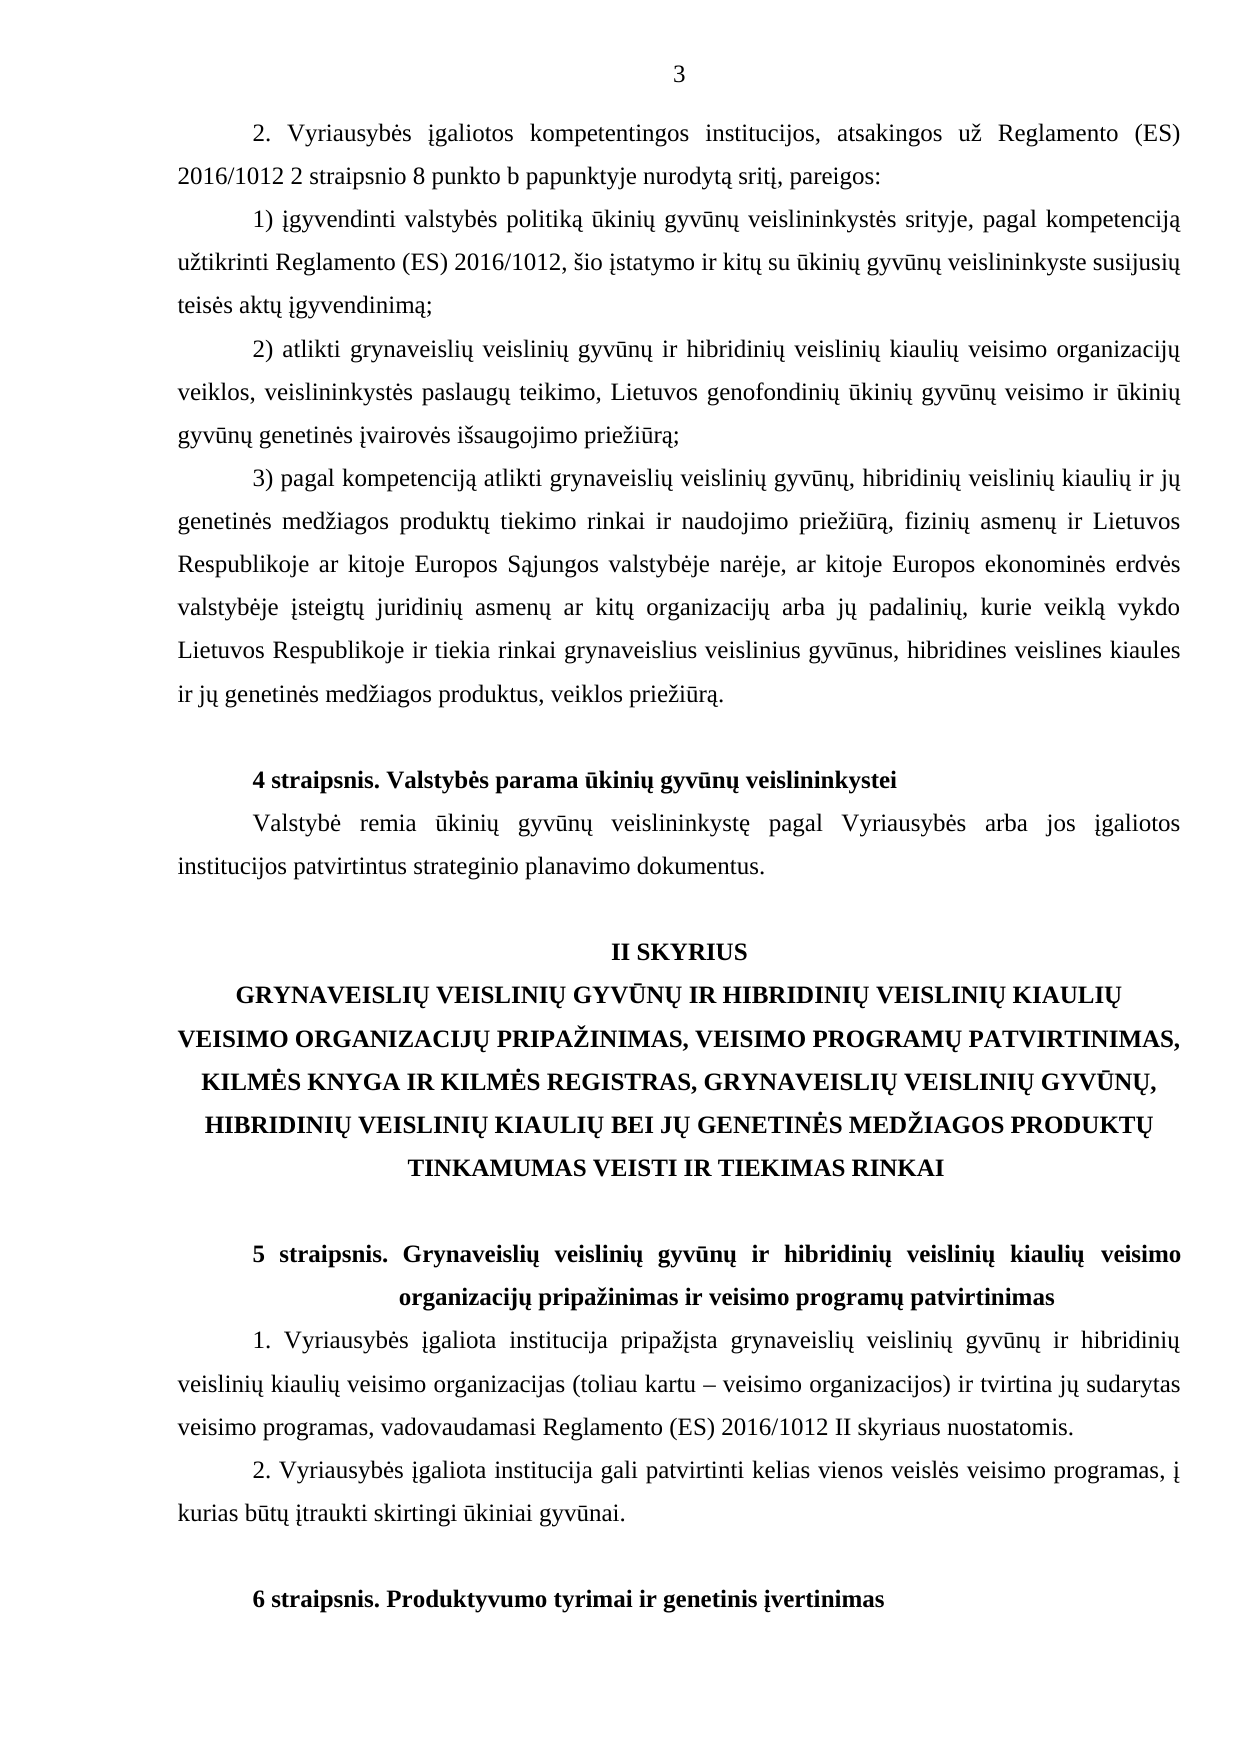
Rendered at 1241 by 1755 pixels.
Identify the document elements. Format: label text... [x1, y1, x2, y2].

text Valstybė remia ūkinių gyvūnų veislininkystę pagal Vyriausybės arba jos įgaliotos institucijos patvirtintus strateginio planavimo dokumentus. [177, 808, 1181, 880]
text 1) įgyvendinti valstybės politiką ūkinių gyvūnų veislininkystės srityje, pagal kompetenciją užtikrinti Reglamento (ES) 2016/1012, šio įstatymo ir kitų su ūkinių gyvūnų veislininkyste susijusių teisės aktų įgyvendinimą; [177, 204, 1181, 319]
text 5 straipsnis. Grynaveislių veislinių gyvūnų ir hibridinių veislinių kiaulių veisimo organizacijų pripažinimas ir veisimo programų patvirtinimas [252, 1239, 1181, 1311]
text 1. Vyriausybės įgaliota institucija pripažįsta grynaveislių veislinių gyvūnų ir hibridinių veislinių kiaulių veisimo organizacijas (toliau kartu – veisimo organizacijos) ir tvirtina jų sudarytas veisimo programas, vadovaudamasi Reglamento (ES) 2016/1012 II skyriaus nuostatomis. [177, 1326, 1181, 1441]
text 2) atlikti grynaveislių veislinių gyvūnų ir hibridinių veislinių kiaulių veisimo organizacijų veiklos, veislininkystės paslaugų teikimo, Lietuvos genofondinių ūkinių gyvūnų veisimo ir ūkinių gyvūnų genetinės įvairovės išsaugojimo priežiūrą; [177, 334, 1181, 449]
text 6 straipsnis. Produktyvumo tyrimai ir genetinis įvertinimas [177, 1584, 1181, 1613]
text GRYNAVEISLIŲ VEISLINIŲ GYVŪNŲ IR HIBRIDINIŲ VEISLINIŲ KIAULIŲ VEISIMO ORGANIZACIJŲ PRIPAŽINIMAS, VEISIMO PROGRAMŲ PATVIRTINIMAS, KILMĖS KNYGA IR KILMĖS REGISTRAS, GRYNAVEISLIŲ VEISLINIŲ GYVŪNŲ, HIBRIDINIŲ VEISLINIŲ KIAULIŲ BEI JŲ GENETINĖS MEDŽIAGOS PRODUKTŲ TINKAMUMAS VEISTI IR TIEKIMAS RINKAI [177, 981, 1181, 1182]
text 2. Vyriausybės įgaliotos kompetentingos institucijos, atsakingos už Reglamento (ES) 2016/1012 2 straipsnio 8 punkto b papunktyje nurodytą sritį, pareigos: [177, 118, 1181, 190]
text 3) pagal kompetenciją atlikti grynaveislių veislinių gyvūnų, hibridinių veislinių kiaulių ir jų genetinės medžiagos produktų tiekimo rinkai ir naudojimo priežiūrą, fizinių asmenų ir Lietuvos Respublikoje ar kitoje Europos Sąjungos valstybėje narėje, ar kitoje Europos ekonominės erdvės valstybėje įsteigtų juridinių asmenų ar kitų organizacijų arba jų padalinių, kurie veiklą vykdo Lietuvos Respublikoje ir tiekia rinkai grynaveislius veislinius gyvūnus, hibridines veislines kiaules ir jų genetinės medžiagos produktus, veiklos priežiūrą. [177, 463, 1181, 707]
text 4 straipsnis. Valstybės parama ūkinių gyvūnų veislininkystei [177, 765, 1181, 794]
text II SKYRIUS [177, 937, 1181, 966]
text 2. Vyriausybės įgaliota institucija gali patvirtinti kelias vienos veislės veisimo programas, į kurias būtų įtraukti skirtingi ūkiniai gyvūnai. [177, 1455, 1181, 1527]
